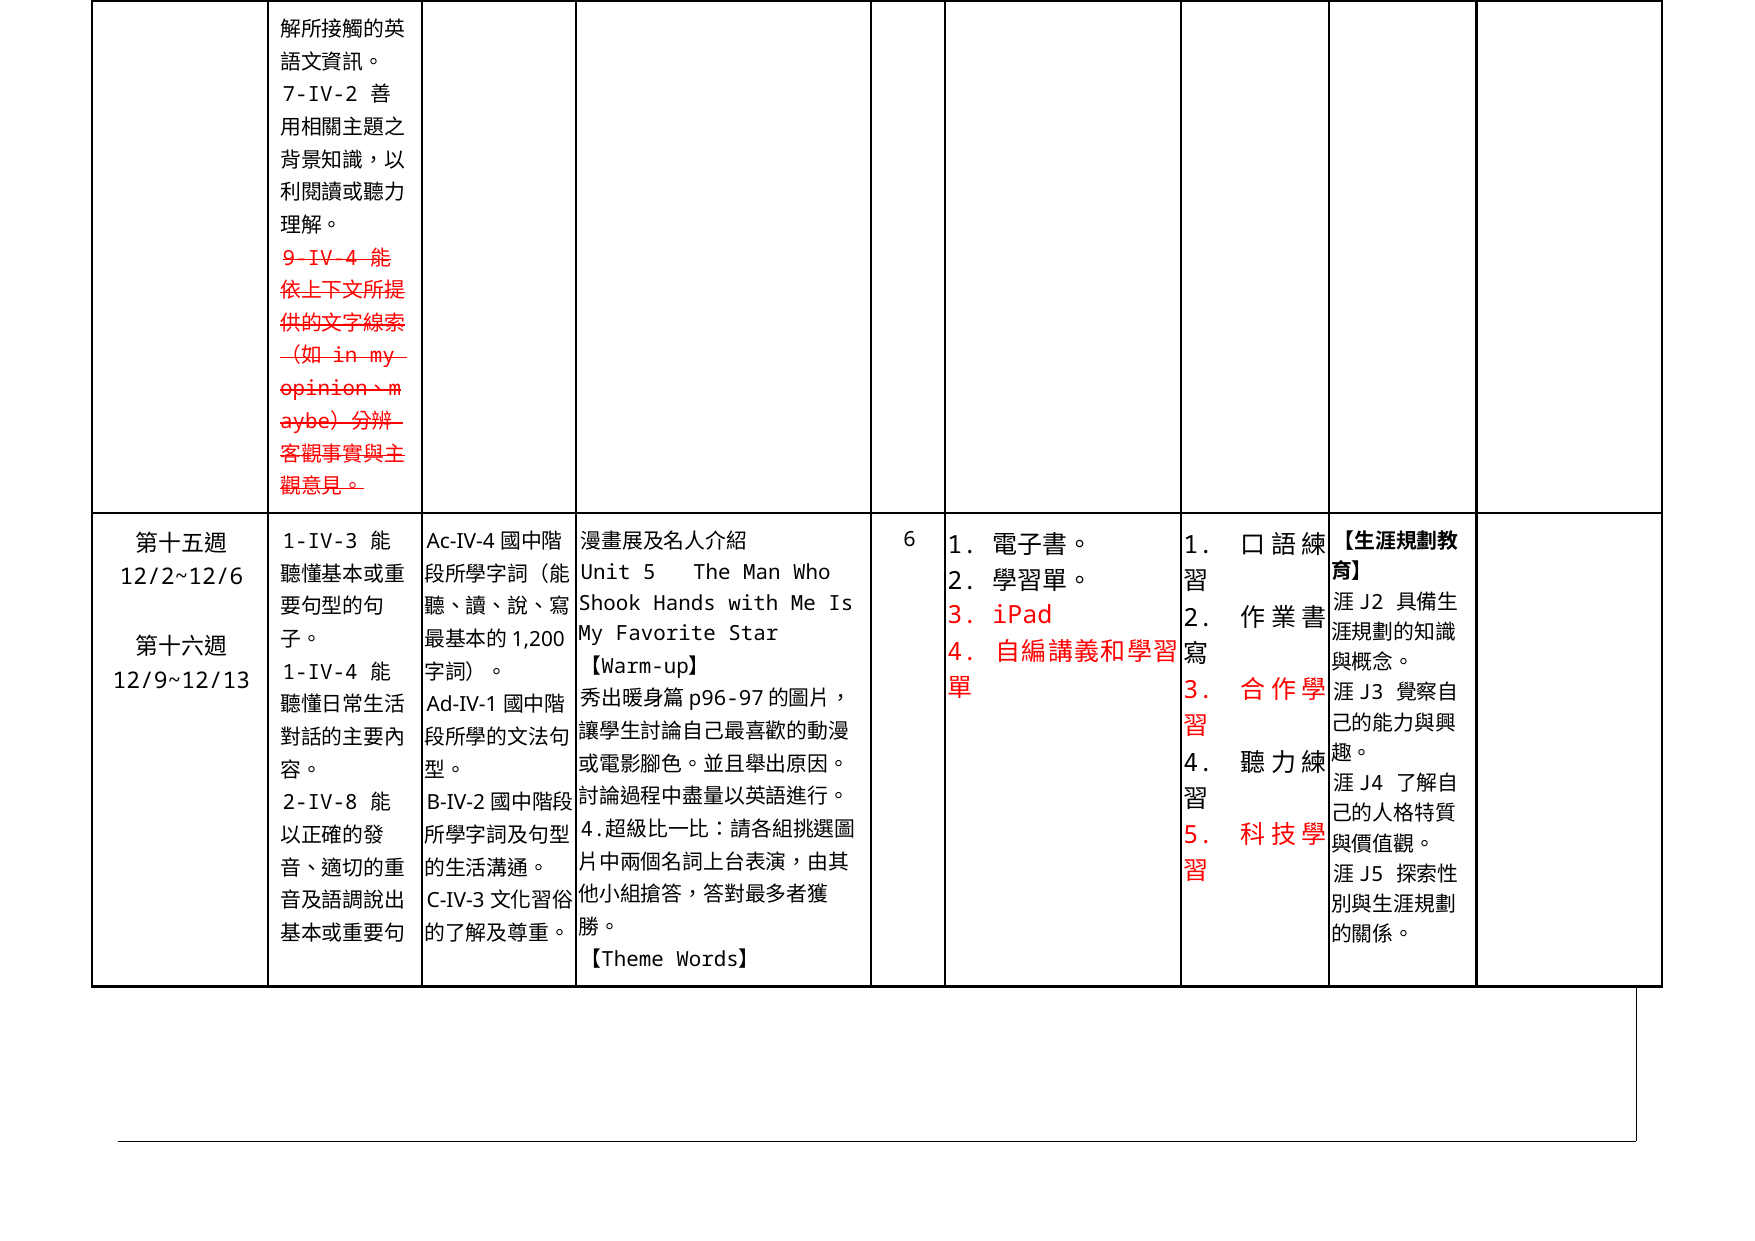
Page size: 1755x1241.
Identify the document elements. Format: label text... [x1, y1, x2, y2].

table_cell 6 [872, 514, 944, 985]
table_cell [93, 2, 267, 512]
table_cell [1478, 514, 1661, 985]
table_cell 【生涯規劃教育】 涯J2 具備生涯規劃的知識與概念。 涯J3 覺察自己的能力與興趣。 涯J4 了解自己的人格特質與價值觀。 涯J5 探索性別與生涯規劃的關係。 [1330, 514, 1475, 985]
table_cell [577, 2, 870, 512]
table_cell 解所接觸的英語文資訊。 7-IV-2 善用相關主題之背景知識，以利閱讀或聽力理解。 9-IV-4 能依上下文所提供的文字線索（如 in my opinion、maybe）分辨 客觀事實與主觀意見。 [269, 2, 421, 512]
table_cell Ac-IV-4 國中階段所學字詞（能聽、讀、說、寫最基本的1,200 字詞）。 Ad-IV-1 國中階段所學的文法句型。 B-IV-2 國中階段所學字詞及句型的生活溝通。 C-IV-3 文化習俗的了解及尊重。 [423, 514, 575, 985]
table_cell 漫畫展及名人介紹 Unit 5 The Man Who Shook Hands with Me Is My Favorite Star 【Warm-up】 秀出暖身篇p96-97的圖片，讓學生討論自己最喜歡的動漫或電影腳色。並且舉出原因。討論過程中盡量以英語進行。 4.超級比一比：請各組挑選圖片中兩個名詞上台表演，由其他小組搶答，答對最多者獲勝。 【Theme Words】 [577, 514, 870, 985]
table_cell [423, 2, 575, 512]
table_cell 1. 口語練習 2. 作業書寫 3. 合作學習 4. 聽力練習 5. 科技學習 [1182, 514, 1328, 985]
table_cell [1182, 2, 1328, 512]
table_cell [1330, 2, 1475, 512]
table_cell 第十五週 12/2~12/6 第十六週 12/9~12/13 [93, 514, 267, 985]
table_cell 1. 電子書。 2. 學習單。 3. iPad 4. 自編講義和學習單 [946, 514, 1180, 985]
table_cell [1478, 2, 1661, 512]
table_cell 1-IV-3 能聽懂基本或重要句型的句子。 1-IV-4 能聽懂日常生活對話的主要內容。 2-IV-8 能以正確的發音、適切的重音及語調說出基本或重要句 [269, 514, 421, 985]
table_cell [946, 2, 1180, 512]
table_cell [872, 2, 944, 512]
